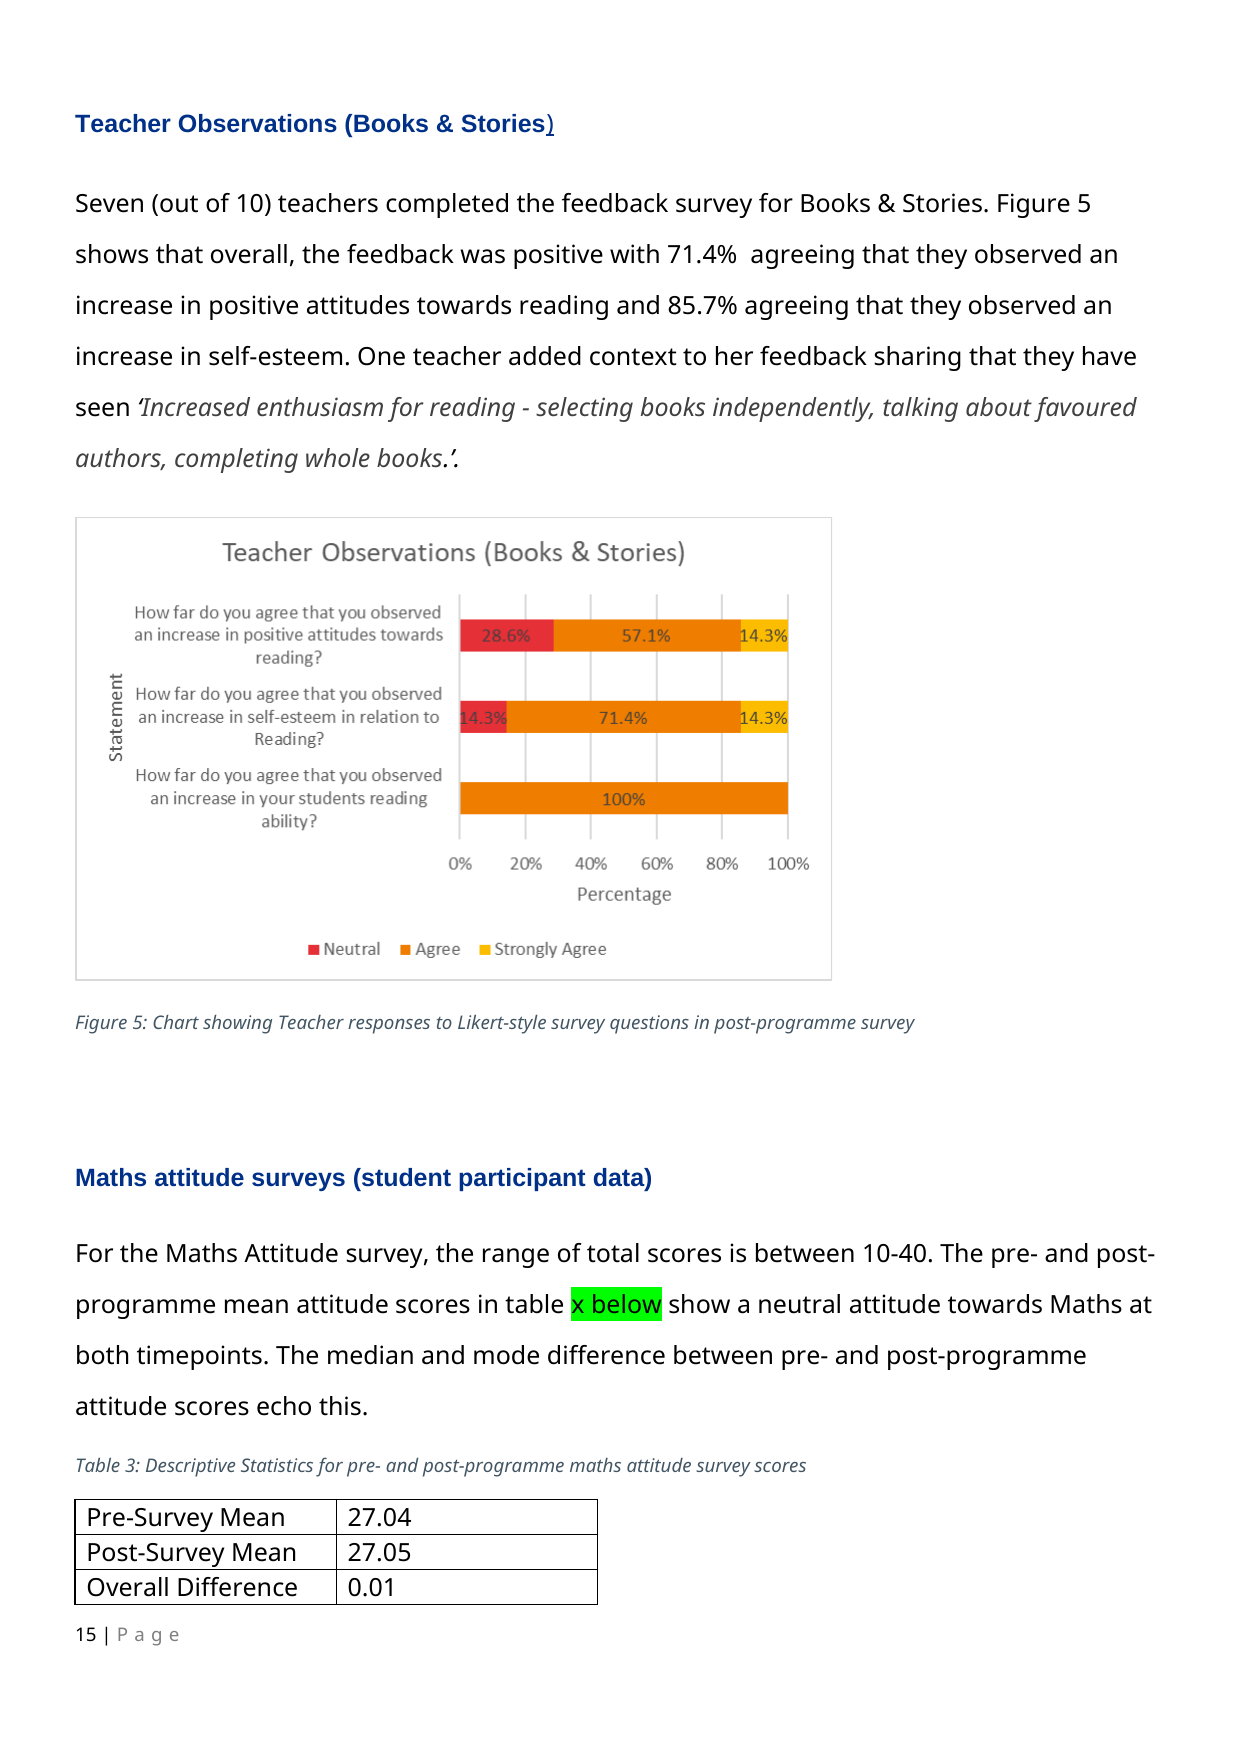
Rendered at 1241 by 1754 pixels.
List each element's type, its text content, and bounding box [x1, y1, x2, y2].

subtitle Maths attitude surveys (student participant data) [75, 1163, 1165, 1192]
table_cell Overall Difference [76, 1570, 336, 1604]
table_cell 27.05 [337, 1535, 597, 1569]
subtitle Teacher Observations (Books & Stories) [75, 106, 1165, 140]
text Seven (out of 10) teachers completed the feedback survey for Books & Stories. Figure 5 shows that overall, the feedback was positive with 71.4% agreeing that they observed an increase in positive attitudes towards reading and 85.7% agreeing that they observed an increase in self-esteem. One teacher added context to her feedback sharing that they have seen ‘Increased enthusiasm for reading - selecting books independently, talking about favoured authors, completing whole books.’. [75, 186, 1165, 475]
text For the Maths Attitude survey, the range of total scores is between 10-40. The pre- and post-programme mean attitude scores in table x below show a neutral attitude towards Maths at both timepoints. The median and mode difference between pre- and post-programme attitude scores echo this. [75, 1236, 1165, 1423]
table_header Pre-Survey Mean [76, 1500, 336, 1534]
table_header 27.04 [337, 1500, 597, 1534]
text Table 3: Descriptive Statistics for pre- and post-programme maths attitude survey scores [75, 1452, 1165, 1478]
text Figure 5: Chart showing Teacher responses to Likert-style survey questions in post-programme survey [75, 1009, 1165, 1035]
table_cell Post-Survey Mean [76, 1535, 336, 1569]
table_cell 0.01 [337, 1570, 597, 1604]
